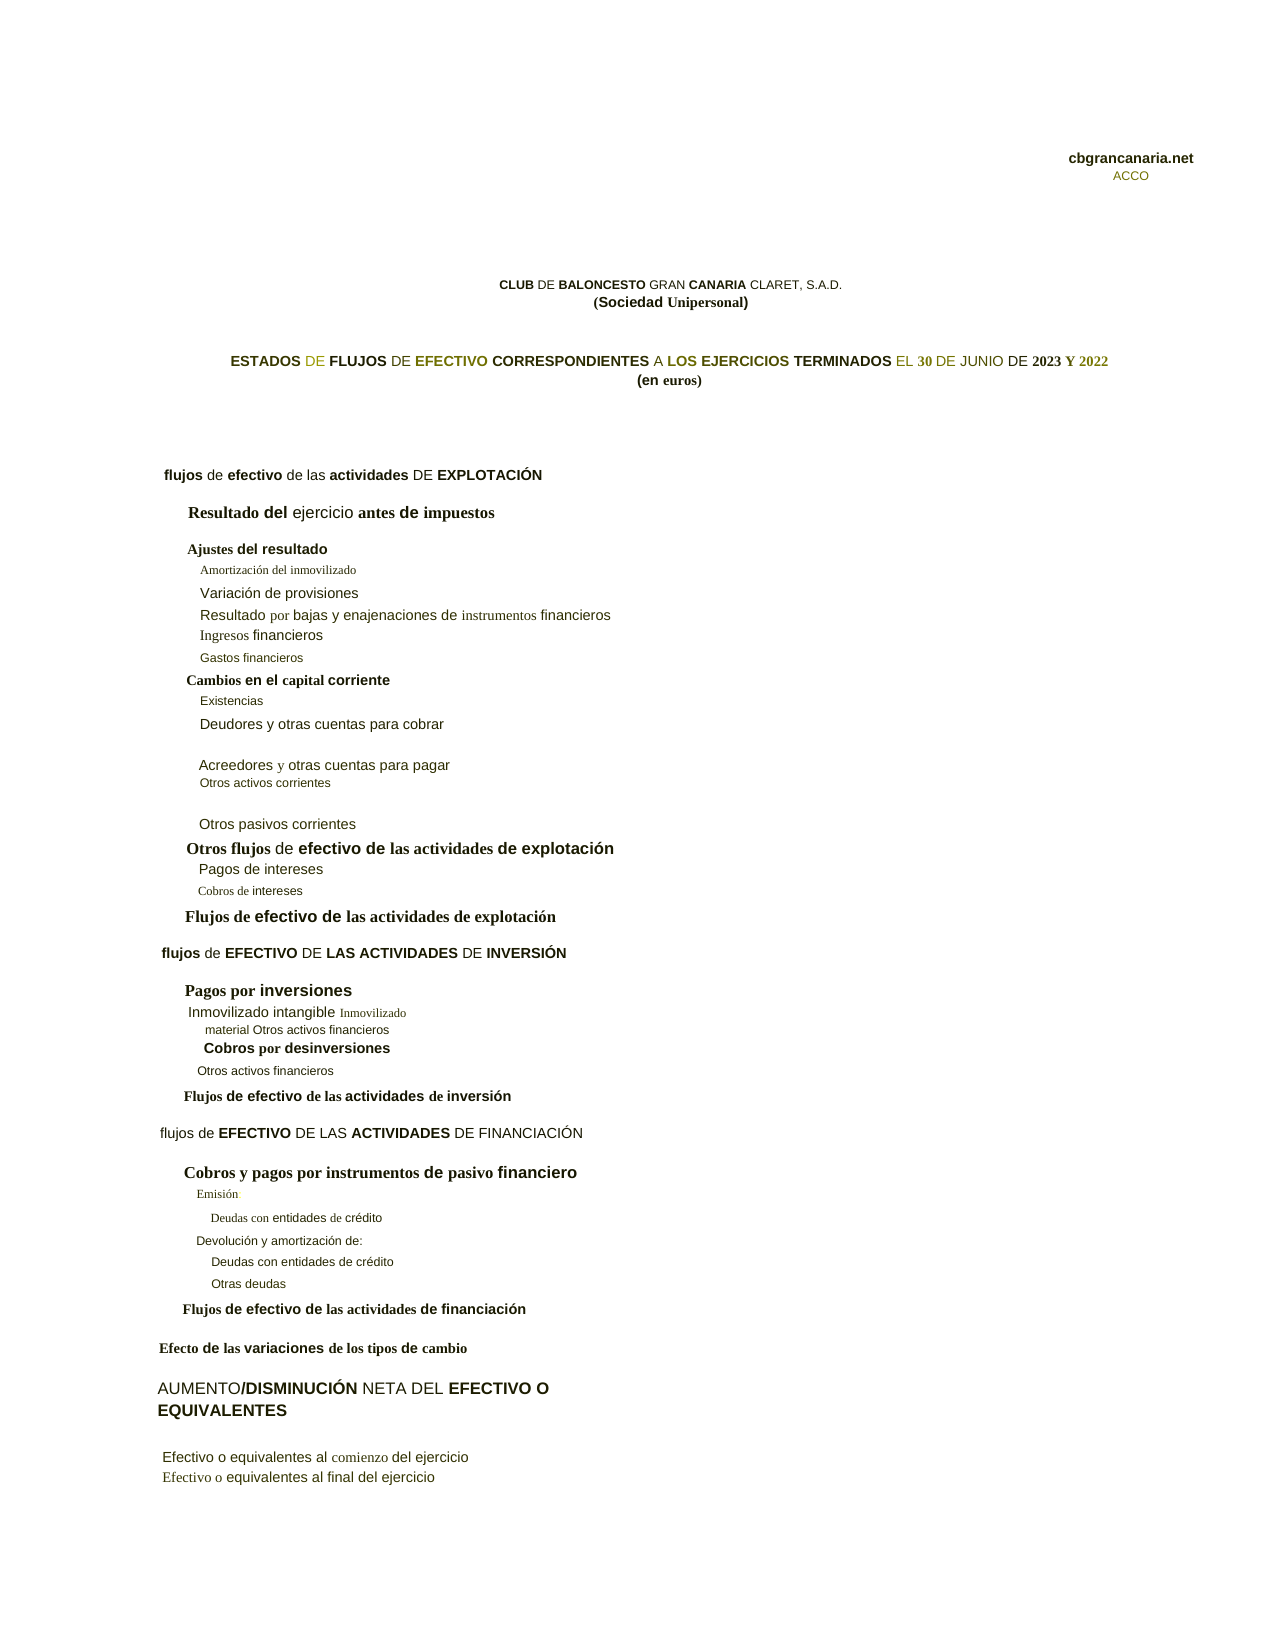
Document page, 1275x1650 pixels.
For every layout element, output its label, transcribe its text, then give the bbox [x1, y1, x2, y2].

text Deudores y otras cuentas para cobrar [199, 716, 484, 733]
text Otros activos corrientes [199, 776, 393, 790]
text Efecto de las variaciones de los tipos de cambio [159, 1339, 531, 1356]
text Efectivo o equivalentes al final del ejercicio [162, 1469, 482, 1486]
text cbgrancanaria.net ACCO [1052, 150, 1209, 183]
text Variación de provisiones [200, 584, 399, 601]
text Otros activos financieros [197, 1064, 397, 1078]
text Gastos financieros [200, 650, 357, 665]
text Deudas con entidades de crédito [210, 1210, 461, 1225]
text flujos de EFECTIVO DE LAS ACTIVIDADES DE FINANCIACIÓN [160, 1125, 632, 1142]
text Deudas con entidades de crédito [211, 1254, 461, 1269]
text Resultado del ejercicio antes de impuestos [188, 502, 527, 522]
text Emisión: [196, 1187, 288, 1201]
text Cobros de intereses [198, 883, 364, 898]
text AUMENTO/DISMINUCIÓN NETA DEL EFECTIVO O EQUIVALENTES [157, 1378, 654, 1419]
text CLUB DE BALONCESTO GRAN CANARIA CLARET, S.A.D. (Sociedad Unipersonal) [463, 277, 878, 311]
text Resultado por bajas y enajenaciones de instrumentos financieros [200, 607, 664, 623]
text Flujos de efectivo de las actividades de financiación [182, 1301, 584, 1318]
text Cambios en el capital corriente [186, 671, 442, 688]
text Flujos de efectivo de las actividades de explotación [185, 906, 582, 926]
text Inmovilizado intangible Inmovilizado material Otros activos financieros Cobros por desinversiones [184, 1004, 410, 1057]
text Pagos por inversiones [184, 981, 377, 1000]
text Amortización del inmovilizado [200, 563, 438, 577]
text Cobros y pagos por instrumentos de pasivo financiero [183, 1163, 602, 1182]
text Ajustes del resultado [187, 540, 372, 557]
text flujos de EFECTIVO DE LAS ACTIVIDADES DE INVERSIÓN [161, 944, 608, 961]
text Otros flujos de efectivo de las actividades de explotación [186, 839, 622, 858]
text Pagos de intereses [198, 861, 356, 877]
text Ingresos financieros [199, 627, 368, 644]
text ESTADOS DE FLUJOS DE EFECTIVO CORRESPONDIENTES A LOS EJERCICIOS TERMINADOS EL 30 DE JUNIO DE 2023 Y 2022 (en euros) [225, 352, 1113, 389]
text Devolución y amortización de: [196, 1233, 431, 1248]
text Otros pasivos corrientes [199, 815, 396, 832]
text Otras deudas [211, 1277, 333, 1291]
text Efectivo o equivalentes al comienzo del ejercicio [162, 1449, 517, 1466]
text Existencias [200, 694, 309, 708]
text Acreedores y otras cuentas para pagar [198, 756, 489, 773]
text Flujos de efectivo de las actividades de inversión [183, 1087, 565, 1104]
text flujos de efectivo de las actividades DE EXPLOTACIÓN [164, 467, 634, 483]
